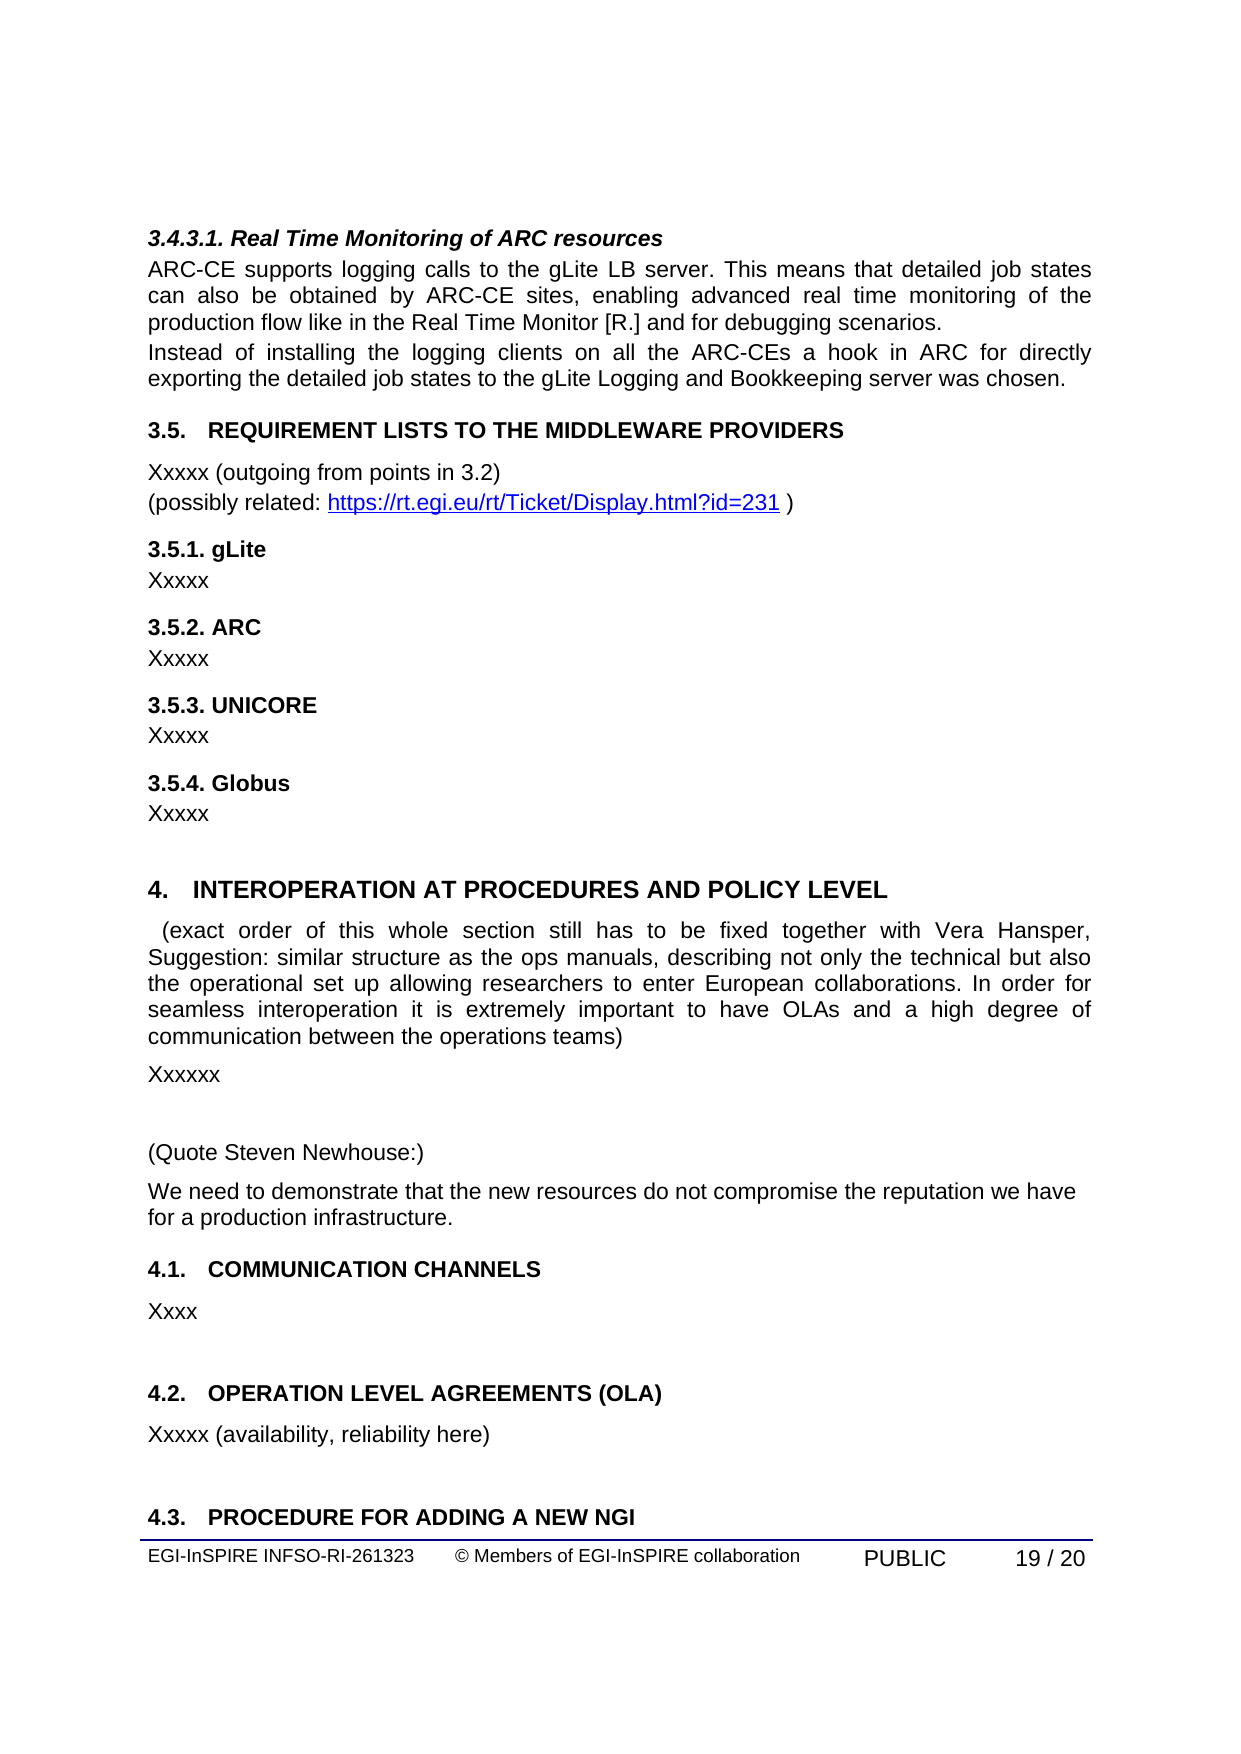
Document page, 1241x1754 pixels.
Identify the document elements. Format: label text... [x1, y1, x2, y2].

text Xxxxx [148, 800, 1093, 826]
subtitle UNICORE [148, 692, 1093, 718]
text Xxxxx [148, 567, 1093, 593]
text (exact order of this whole section still has to be fixed together with Vera Hansper, Suggestion: similar structure as the ops manuals, describing not only the technical but also the operational set up allowing researchers to enter European collaborations. In order for seamless interoperation it is extremely important to have OLAs and a high degree of communication between the operations teams) [148, 917, 1093, 1049]
text Xxxxx (outgoing from points in 3.2) [148, 459, 1093, 485]
text (Quote Steven Newhouse:) [148, 1139, 1093, 1166]
text Xxxxxx [148, 1061, 1093, 1088]
subtitle Operation Level Agreements (OLA) [148, 1380, 1093, 1406]
text Xxxx [148, 1298, 1093, 1324]
text Xxxxx [148, 644, 1093, 671]
text Xxxxx (availability, reliability here) [148, 1421, 1093, 1448]
subtitle gLite [148, 536, 1093, 563]
subtitle ARC [148, 614, 1093, 640]
subtitle Globus [148, 769, 1093, 796]
subtitle Requirement lists to the middleware Providers [148, 417, 1093, 444]
text (possibly related: https://rt.egi.eu/rt/Ticket/Display.html?id=231 ) [148, 489, 1093, 516]
subtitle Procedure for adding a new NGI [148, 1504, 1093, 1530]
text Xxxxx [148, 722, 1093, 749]
text ARC-CE supports logging calls to the gLite LB server. This means that detailed job states can also be obtained by ARC-CE sites, enabling advanced real time monitoring of the production flow like in the Real Time Monitor [R.] and for debugging scenarios. [148, 256, 1093, 335]
text Instead of installing the logging clients on all the ARC-CEs a hook in ARC for directly exporting the detailed job states to the gLite Logging and Bookkeeping server was chosen. [148, 339, 1093, 392]
subtitle Real Time Monitoring of ARC resources [148, 225, 1093, 252]
subtitle Communication channels [148, 1256, 1093, 1283]
text We need to demonstrate that the new resources do not compromise the reputation we have for a production infrastructure. [148, 1178, 1093, 1231]
subtitle Interoperation at Procedures and Policy Level [148, 875, 1093, 904]
